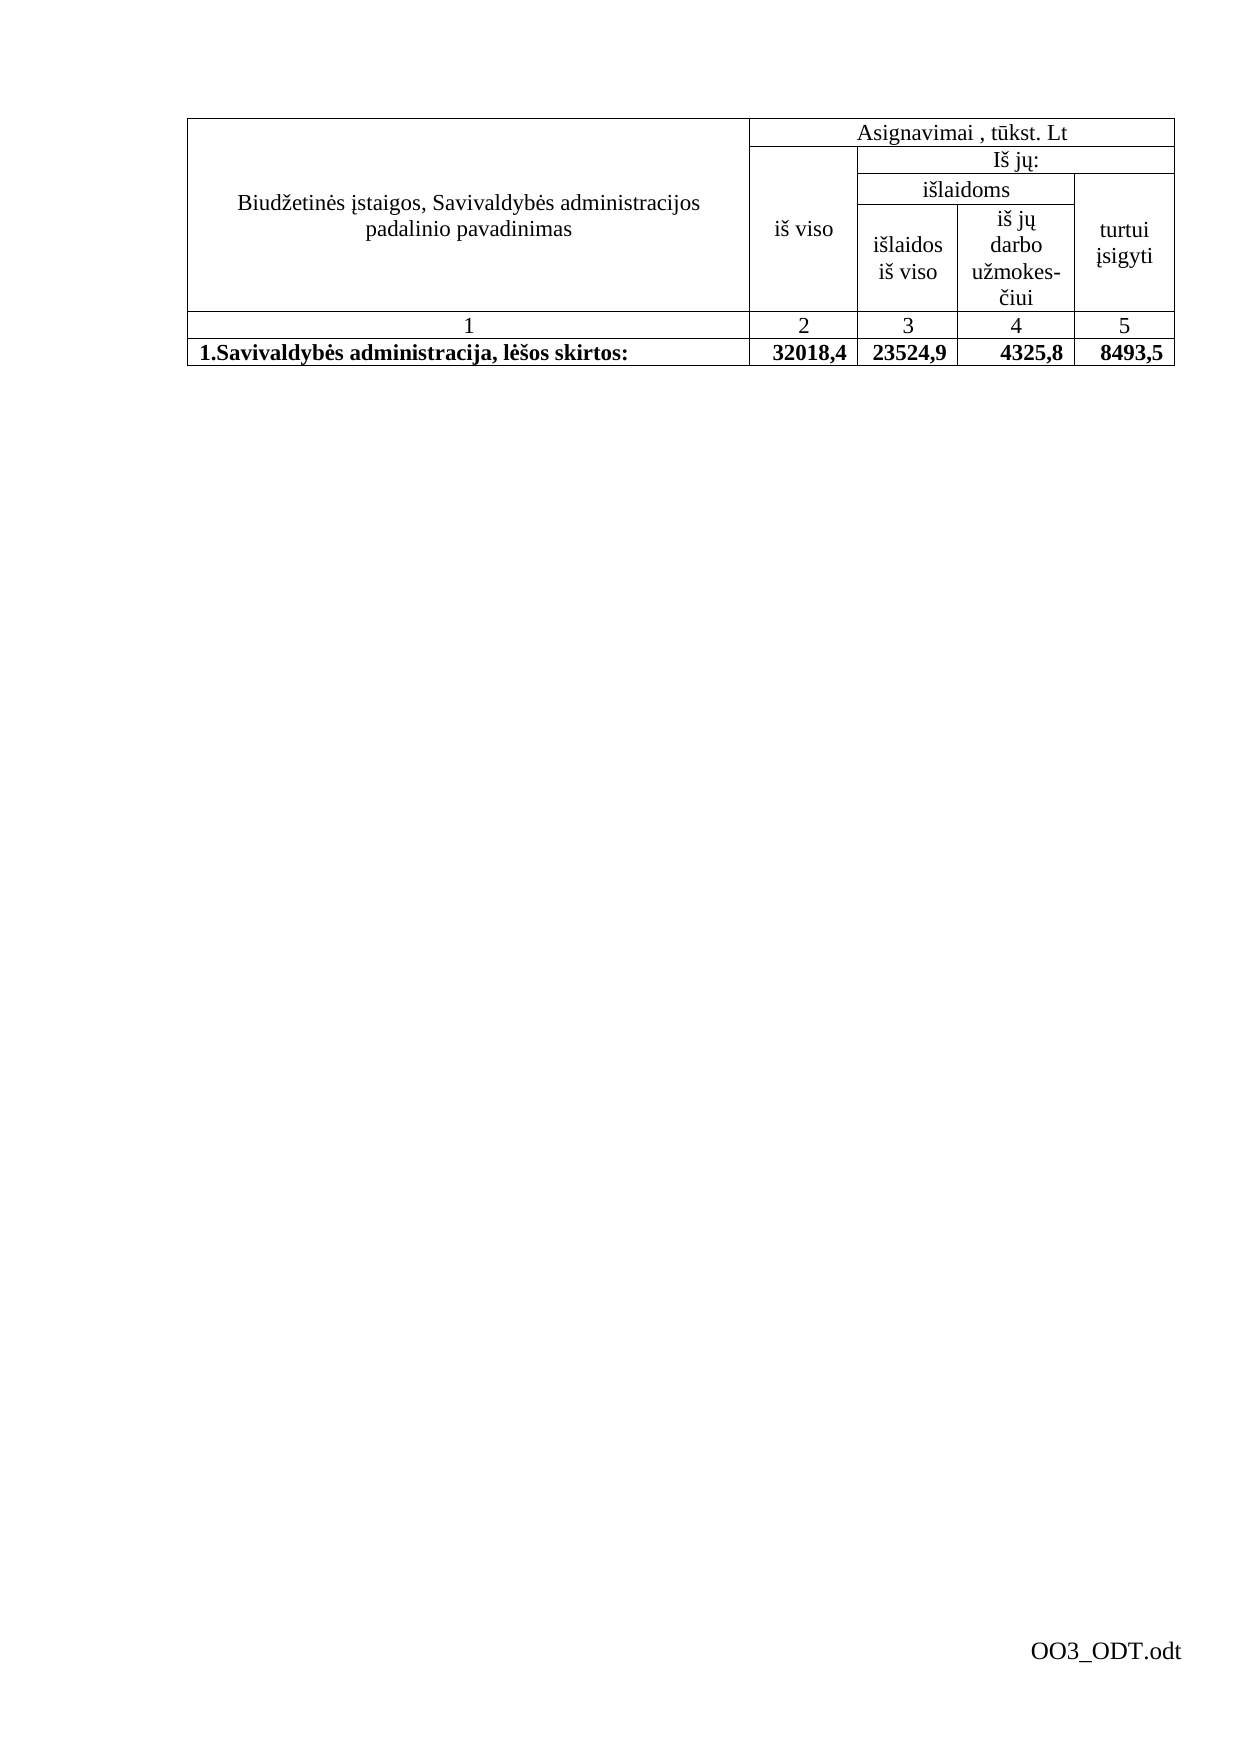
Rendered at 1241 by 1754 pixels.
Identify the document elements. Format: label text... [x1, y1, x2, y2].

table_cell 32018,4 [750, 339, 857, 365]
table_cell 4325,8 [958, 339, 1074, 365]
table_cell 4 [958, 312, 1074, 338]
table_cell 5 [1075, 312, 1174, 338]
table_cell Iš jų: [858, 147, 1174, 173]
table_cell iš viso [750, 147, 857, 311]
table_cell išlaidos iš viso [858, 205, 957, 311]
table_cell 8493,5 [1075, 339, 1174, 365]
table_cell išlaidoms [858, 174, 1074, 204]
table_header Asignavimai , tūkst. Lt [750, 119, 1174, 146]
table_cell 23524,9 [858, 339, 957, 365]
table_cell iš jų darbo užmokes-čiui [958, 205, 1074, 311]
table_cell 3 [858, 312, 957, 338]
table_cell 1.Savivaldybės administracija, lėšos skirtos: [188, 339, 749, 365]
table_cell turtui įsigyti [1075, 174, 1174, 311]
table_cell 2 [750, 312, 857, 338]
table_cell 1 [188, 312, 749, 338]
table_header Biudžetinės įstaigos, Savivaldybės administracijos padalinio pavadinimas [188, 119, 749, 311]
